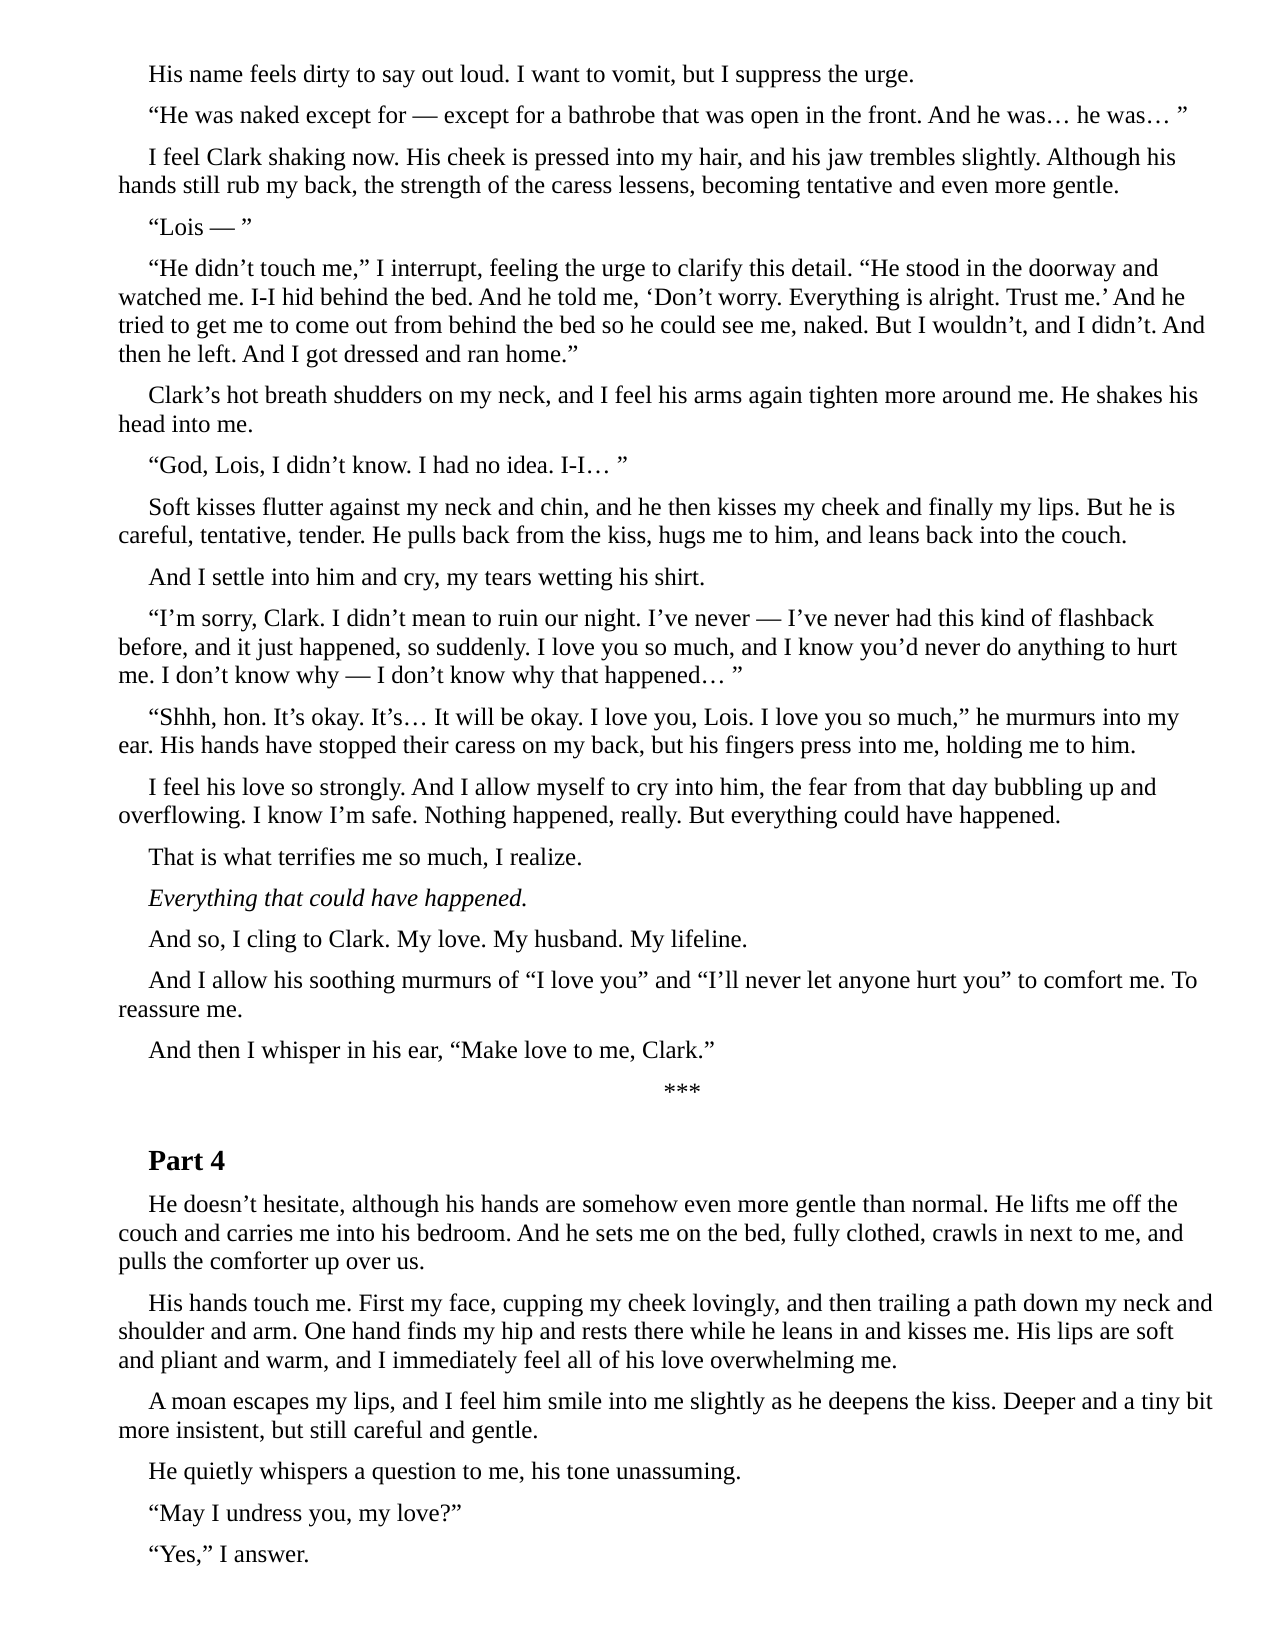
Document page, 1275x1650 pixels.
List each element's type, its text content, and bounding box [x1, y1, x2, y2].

text He doesn’t hesitate, although his hands are somehow even more gentle than normal. He lifts me off the couch and carries me into his bedroom. And he sets me on the bed, fully clothed, crawls in next to me, and pulls the comforter up over us. [118, 1189, 1216, 1275]
text That is what terrifies me so much, I realize. [118, 842, 1216, 870]
text His hands touch me. First my face, cupping my cheek lovingly, and then trailing a path down my neck and shoulder and arm. One hand finds my hip and rests there while he leans in and kisses me. His lips are soft and pliant and warm, and I immediately feel all of his love overwhelming me. [118, 1288, 1216, 1374]
text And so, I cling to Clark. My love. My husband. My lifeline. [118, 924, 1216, 953]
subtitle Part 4 [118, 1143, 1216, 1176]
text And I settle into him and cry, my tears wetting his shirt. [118, 562, 1216, 590]
text Everything that could have happened. [118, 883, 1216, 912]
text “Shhh, hon. It’s okay. It’s… It will be okay. I love you, Lois. I love you so much,” he murmurs into my ear. His hands have stopped their caress on my back, but his fingers press into me, holding me to him. [118, 702, 1216, 759]
text I feel Clark shaking now. His cheek is pressed into my hair, and his jaw trembles slightly. Although his hands still rub my back, the strength of the caress lessens, becoming tentative and even more gentle. [118, 142, 1216, 199]
text And then I whisper in his ear, “Make love to me, Clark.” [118, 1035, 1216, 1064]
text “God, Lois, I didn’t know. I had no idea. I-I… ” [118, 450, 1216, 479]
text Soft kisses flutter against my neck and chin, and he then kisses my cheek and finally my lips. But he is careful, tentative, tender. He pulls back from the kiss, hugs me to him, and leans back into the couch. [118, 492, 1216, 549]
text A moan escapes my lips, and I feel him smile into me slightly as he deepens the kiss. Deeper and a tiny bit more insistent, but still careful and gentle. [118, 1386, 1216, 1444]
text *** [118, 1077, 1216, 1105]
text “May I undress you, my love?” [118, 1498, 1216, 1526]
text “He was naked except for — except for a bathrobe that was open in the front. And he was… he was… ” [118, 100, 1216, 129]
text “I’m sorry, Clark. I didn’t mean to ruin our night. I’ve never — I’ve never had this kind of flashback before, and it just happened, so suddenly. I love you so much, and I know you’d never do anything to hurt me. I don’t know why — I don’t know why that happened… ” [118, 603, 1216, 689]
text “Yes,” I answer. [118, 1539, 1216, 1568]
text And I allow his soothing murmurs of “I love you” and “I’ll never let anyone hurt you” to comfort me. To reassure me. [118, 965, 1216, 1023]
text I feel his love so strongly. And I allow myself to cry into him, the fear from that day bubbling up and overflowing. I know I’m safe. Nothing happened, really. But everything could have happened. [118, 772, 1216, 829]
text “He didn’t touch me,” I interrupt, feeling the urge to clarify this detail. “He stood in the doorway and watched me. I-I hid behind the bed. And he told me, ‘Don’t worry. Everything is alright. Trust me.’ And he tried to get me to come out from behind the bed so he could see me, naked. But I wouldn’t, and I didn’t. And then he left. And I got dressed and ran home.” [118, 253, 1216, 368]
text His name feels dirty to say out loud. I want to vomit, but I suppress the urge. [118, 59, 1216, 88]
text He quietly whispers a question to me, his tone unassuming. [118, 1456, 1216, 1485]
text Clark’s hot breath shudders on my neck, and I feel his arms again tighten more around me. He shakes his head into me. [118, 380, 1216, 438]
text “Lois — ” [118, 212, 1216, 240]
